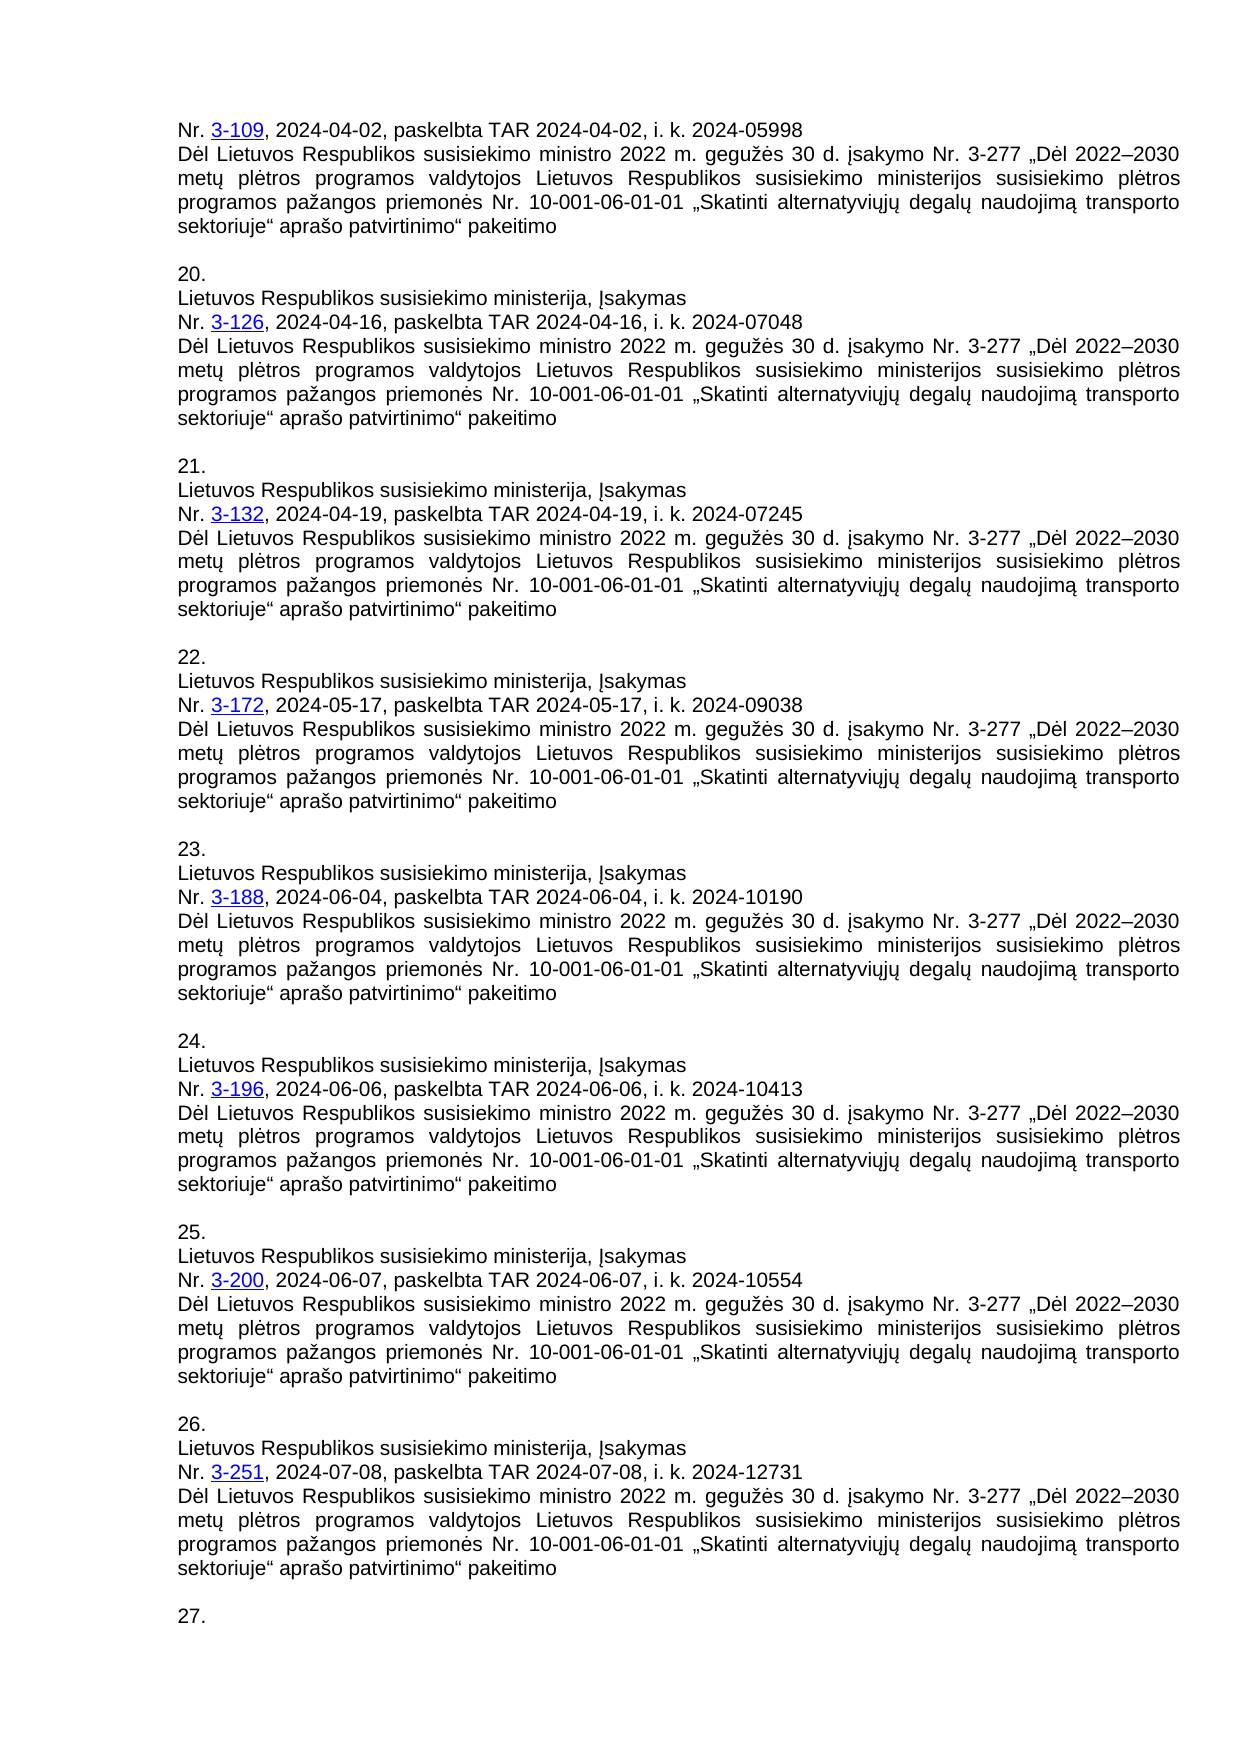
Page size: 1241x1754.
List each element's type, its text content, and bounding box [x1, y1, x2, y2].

text Nr. 3-200, 2024-06-07, paskelbta TAR 2024-06-07, i. k. 2024-10554 [177, 1268, 1181, 1292]
text Dėl Lietuvos Respublikos susisiekimo ministro 2022 m. gegužės 30 d. įsakymo Nr. 3-277 „Dėl 2022–2030 metų plėtros programos valdytojos Lietuvos Respublikos susisiekimo ministerijos susisiekimo plėtros programos pažangos priemonės Nr. 10-001-06-01-01 „Skatinti alternatyviųjų degalų naudojimą transporto sektoriuje“ aprašo patvirtinimo“ pakeitimo [177, 717, 1181, 813]
text Dėl Lietuvos Respublikos susisiekimo ministro 2022 m. gegužės 30 d. įsakymo Nr. 3-277 „Dėl 2022–2030 metų plėtros programos valdytojos Lietuvos Respublikos susisiekimo ministerijos susisiekimo plėtros programos pažangos priemonės Nr. 10-001-06-01-01 „Skatinti alternatyviųjų degalų naudojimą transporto sektoriuje“ aprašo patvirtinimo“ pakeitimo [177, 334, 1181, 429]
text Dėl Lietuvos Respublikos susisiekimo ministro 2022 m. gegužės 30 d. įsakymo Nr. 3-277 „Dėl 2022–2030 metų plėtros programos valdytojos Lietuvos Respublikos susisiekimo ministerijos susisiekimo plėtros programos pažangos priemonės Nr. 10-001-06-01-01 „Skatinti alternatyviųjų degalų naudojimą transporto sektoriuje“ aprašo patvirtinimo“ pakeitimo [177, 1100, 1181, 1196]
text Dėl Lietuvos Respublikos susisiekimo ministro 2022 m. gegužės 30 d. įsakymo Nr. 3-277 „Dėl 2022–2030 metų plėtros programos valdytojos Lietuvos Respublikos susisiekimo ministerijos susisiekimo plėtros programos pažangos priemonės Nr. 10-001-06-01-01 „Skatinti alternatyviųjų degalų naudojimą transporto sektoriuje“ aprašo patvirtinimo“ pakeitimo [177, 1484, 1181, 1579]
text Dėl Lietuvos Respublikos susisiekimo ministro 2022 m. gegužės 30 d. įsakymo Nr. 3-277 „Dėl 2022–2030 metų plėtros programos valdytojos Lietuvos Respublikos susisiekimo ministerijos susisiekimo plėtros programos pažangos priemonės Nr. 10-001-06-01-01 „Skatinti alternatyviųjų degalų naudojimą transporto sektoriuje“ aprašo patvirtinimo“ pakeitimo [177, 1292, 1181, 1388]
text Lietuvos Respublikos susisiekimo ministerija, Įsakymas [177, 286, 1181, 310]
text 27. [177, 1603, 1181, 1627]
text Lietuvos Respublikos susisiekimo ministerija, Įsakymas [177, 861, 1181, 885]
text Nr. 3-172, 2024-05-17, paskelbta TAR 2024-05-17, i. k. 2024-09038 [177, 693, 1181, 717]
text Nr. 3-188, 2024-06-04, paskelbta TAR 2024-06-04, i. k. 2024-10190 [177, 885, 1181, 909]
text Lietuvos Respublikos susisiekimo ministerija, Įsakymas [177, 477, 1181, 501]
text Nr. 3-109, 2024-04-02, paskelbta TAR 2024-04-02, i. k. 2024-05998 [177, 118, 1181, 142]
text 21. [177, 453, 1181, 477]
text Dėl Lietuvos Respublikos susisiekimo ministro 2022 m. gegužės 30 d. įsakymo Nr. 3-277 „Dėl 2022–2030 metų plėtros programos valdytojos Lietuvos Respublikos susisiekimo ministerijos susisiekimo plėtros programos pažangos priemonės Nr. 10-001-06-01-01 „Skatinti alternatyviųjų degalų naudojimą transporto sektoriuje“ aprašo patvirtinimo“ pakeitimo [177, 142, 1181, 238]
text Lietuvos Respublikos susisiekimo ministerija, Įsakymas [177, 1052, 1181, 1076]
text 20. [177, 262, 1181, 286]
text 26. [177, 1412, 1181, 1436]
text Dėl Lietuvos Respublikos susisiekimo ministro 2022 m. gegužės 30 d. įsakymo Nr. 3-277 „Dėl 2022–2030 metų plėtros programos valdytojos Lietuvos Respublikos susisiekimo ministerijos susisiekimo plėtros programos pažangos priemonės Nr. 10-001-06-01-01 „Skatinti alternatyviųjų degalų naudojimą transporto sektoriuje“ aprašo patvirtinimo“ pakeitimo [177, 525, 1181, 621]
text Nr. 3-196, 2024-06-06, paskelbta TAR 2024-06-06, i. k. 2024-10413 [177, 1076, 1181, 1100]
text Nr. 3-251, 2024-07-08, paskelbta TAR 2024-07-08, i. k. 2024-12731 [177, 1460, 1181, 1484]
text 22. [177, 645, 1181, 669]
text 23. [177, 837, 1181, 861]
text Lietuvos Respublikos susisiekimo ministerija, Įsakymas [177, 669, 1181, 693]
text 25. [177, 1220, 1181, 1244]
text Nr. 3-126, 2024-04-16, paskelbta TAR 2024-04-16, i. k. 2024-07048 [177, 310, 1181, 334]
text 24. [177, 1028, 1181, 1052]
text Dėl Lietuvos Respublikos susisiekimo ministro 2022 m. gegužės 30 d. įsakymo Nr. 3-277 „Dėl 2022–2030 metų plėtros programos valdytojos Lietuvos Respublikos susisiekimo ministerijos susisiekimo plėtros programos pažangos priemonės Nr. 10-001-06-01-01 „Skatinti alternatyviųjų degalų naudojimą transporto sektoriuje“ aprašo patvirtinimo“ pakeitimo [177, 909, 1181, 1004]
text Nr. 3-132, 2024-04-19, paskelbta TAR 2024-04-19, i. k. 2024-07245 [177, 501, 1181, 525]
text Lietuvos Respublikos susisiekimo ministerija, Įsakymas [177, 1436, 1181, 1460]
text Lietuvos Respublikos susisiekimo ministerija, Įsakymas [177, 1244, 1181, 1268]
